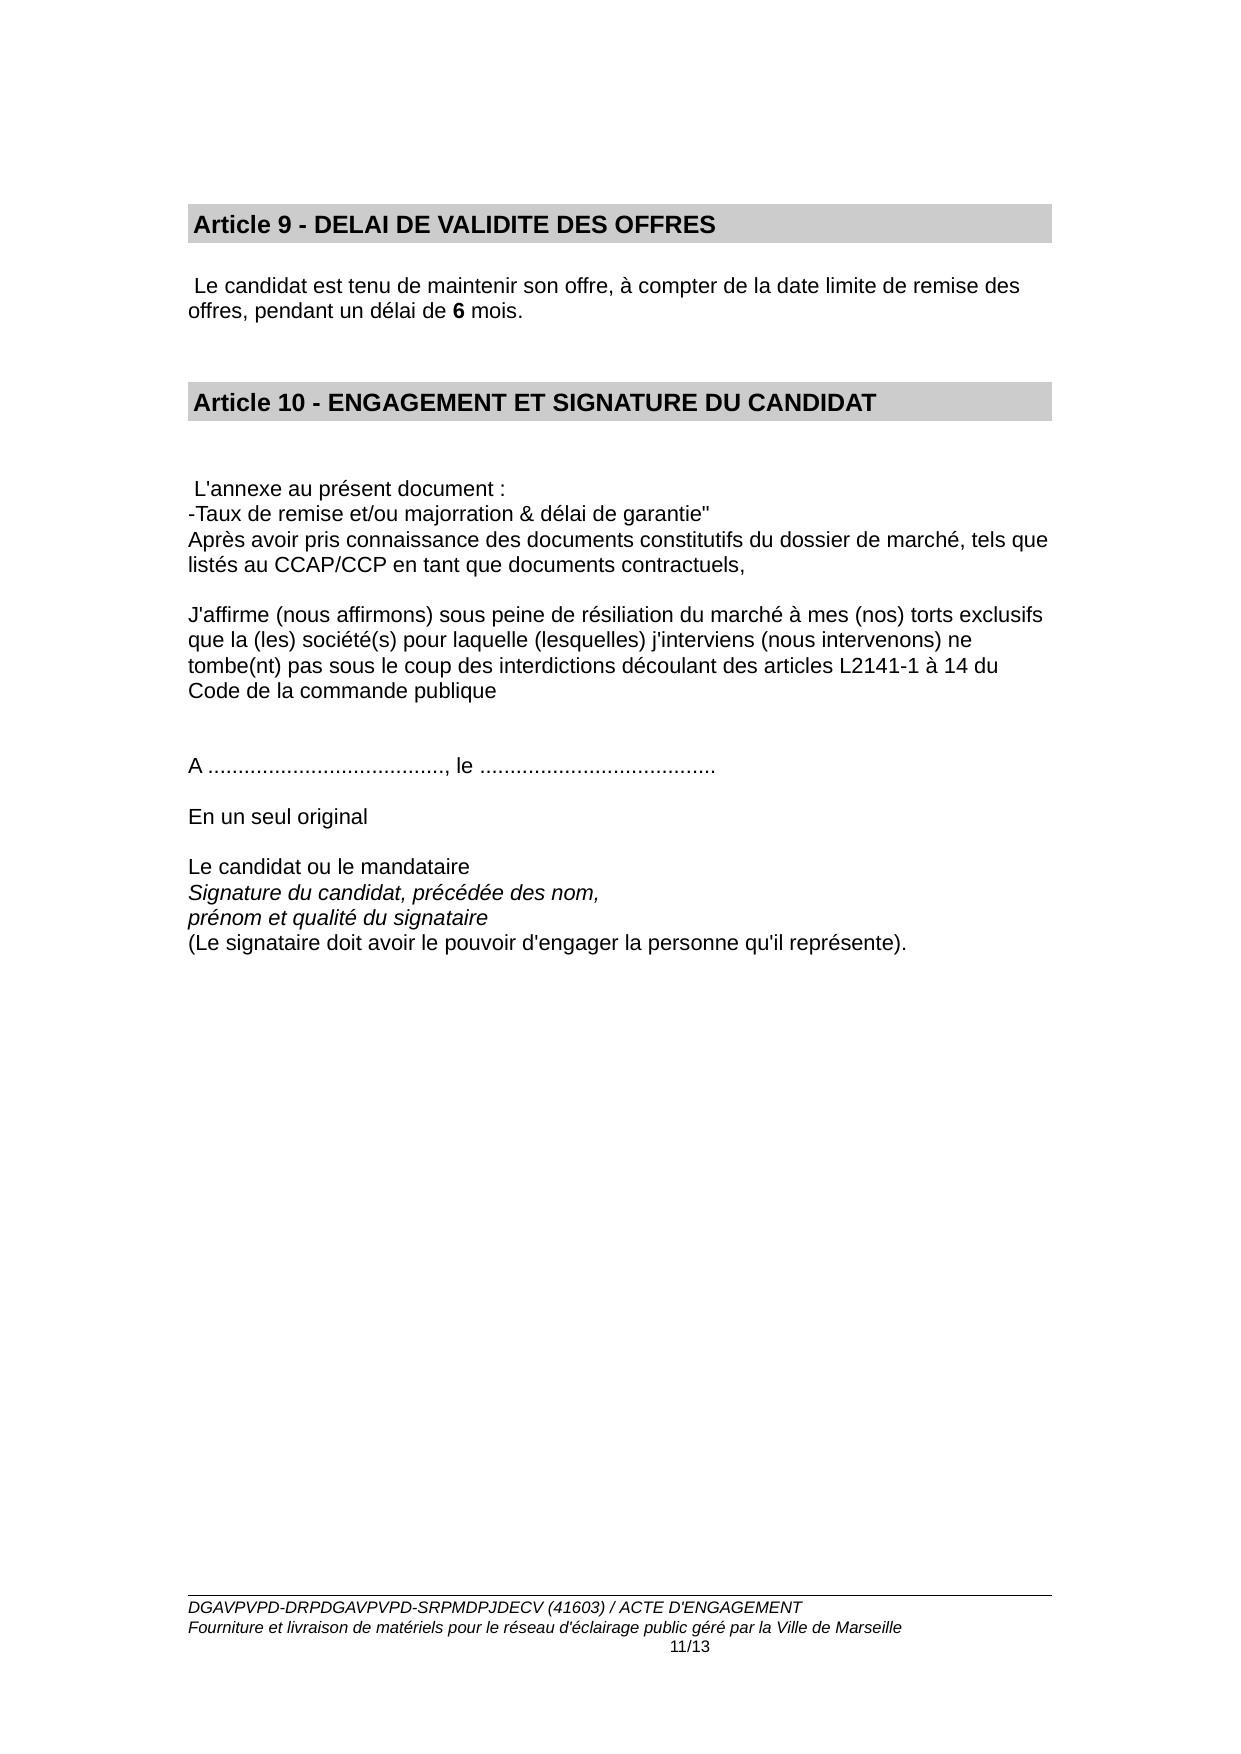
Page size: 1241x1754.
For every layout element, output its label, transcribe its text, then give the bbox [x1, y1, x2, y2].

text Le candidat ou le mandataire [188, 854, 1052, 879]
text (Le signataire doit avoir le pouvoir d'engager la personne qu'il représente). [188, 930, 1052, 955]
subtitle ENGAGEMENT ET SIGNATURE DU CANDIDAT [190, 385, 1050, 419]
text Après avoir pris connaissance des documents constitutifs du dossier de marché, tels que listés au CCAP/CCP en tant que documents contractuels, [188, 527, 1052, 577]
text -Taux de remise et/ou majorration & délai de garantie" [188, 501, 1052, 527]
text Le candidat est tenu de maintenir son offre, à compter de la date limite de remise des offres, pendant un délai de 6 mois. [188, 273, 1052, 323]
subtitle DELAI DE VALIDITE DES OFFRES [190, 207, 1050, 241]
text prénom et qualité du signataire [188, 905, 1052, 930]
text Signature du candidat, précédée des nom, [188, 879, 1052, 905]
text En un seul original [188, 804, 1052, 829]
text A ......................................., le ....................................... [188, 753, 1052, 779]
text J'affirme (nous affirmons) sous peine de résiliation du marché à mes (nos) torts exclusifs que la (les) société(s) pour laquelle (lesquelles) j'interviens (nous intervenons) ne tombe(nt) pas sous le coup des interdictions découlant des articles L2141-1 à 14 du Code de la commande publique [188, 602, 1052, 703]
text L'annexe au présent document : [188, 476, 1052, 501]
